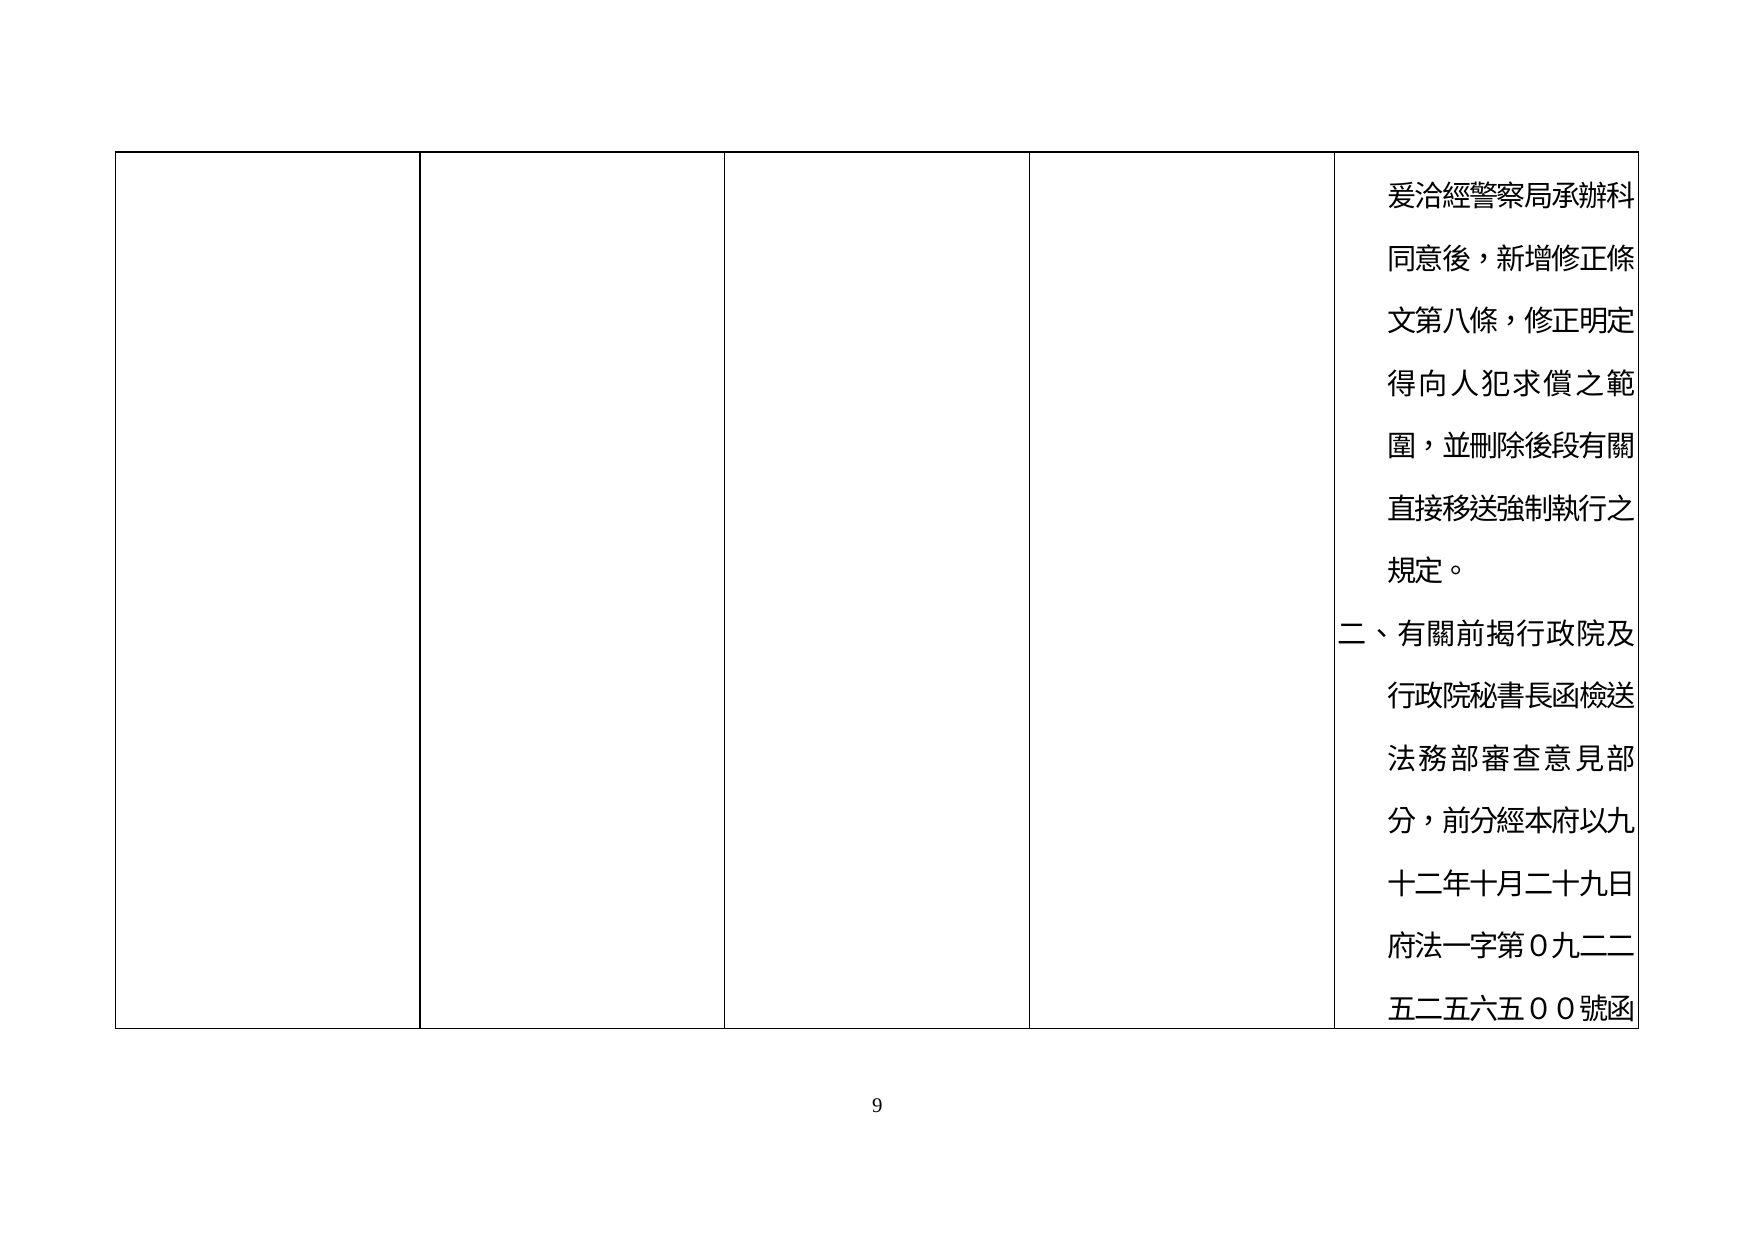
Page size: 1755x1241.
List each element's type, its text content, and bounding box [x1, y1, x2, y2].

table_cell [1030, 153, 1334, 1027]
table_cell 爰洽經警察局承辦科同意後，新增修正條文第八條，修正明定得向人犯求償之範圍，並刪除後段有關直接移送強制執行之規定。 二、有關前揭行政院及行政院秘書長函檢送法務部審查意見部分，前分經本府以九十二年十月二十九日府法一字第０九二二五二五六五００號函 [1335, 153, 1638, 1027]
table_cell [421, 153, 724, 1027]
table_cell [116, 153, 419, 1027]
table_cell [725, 153, 1029, 1027]
